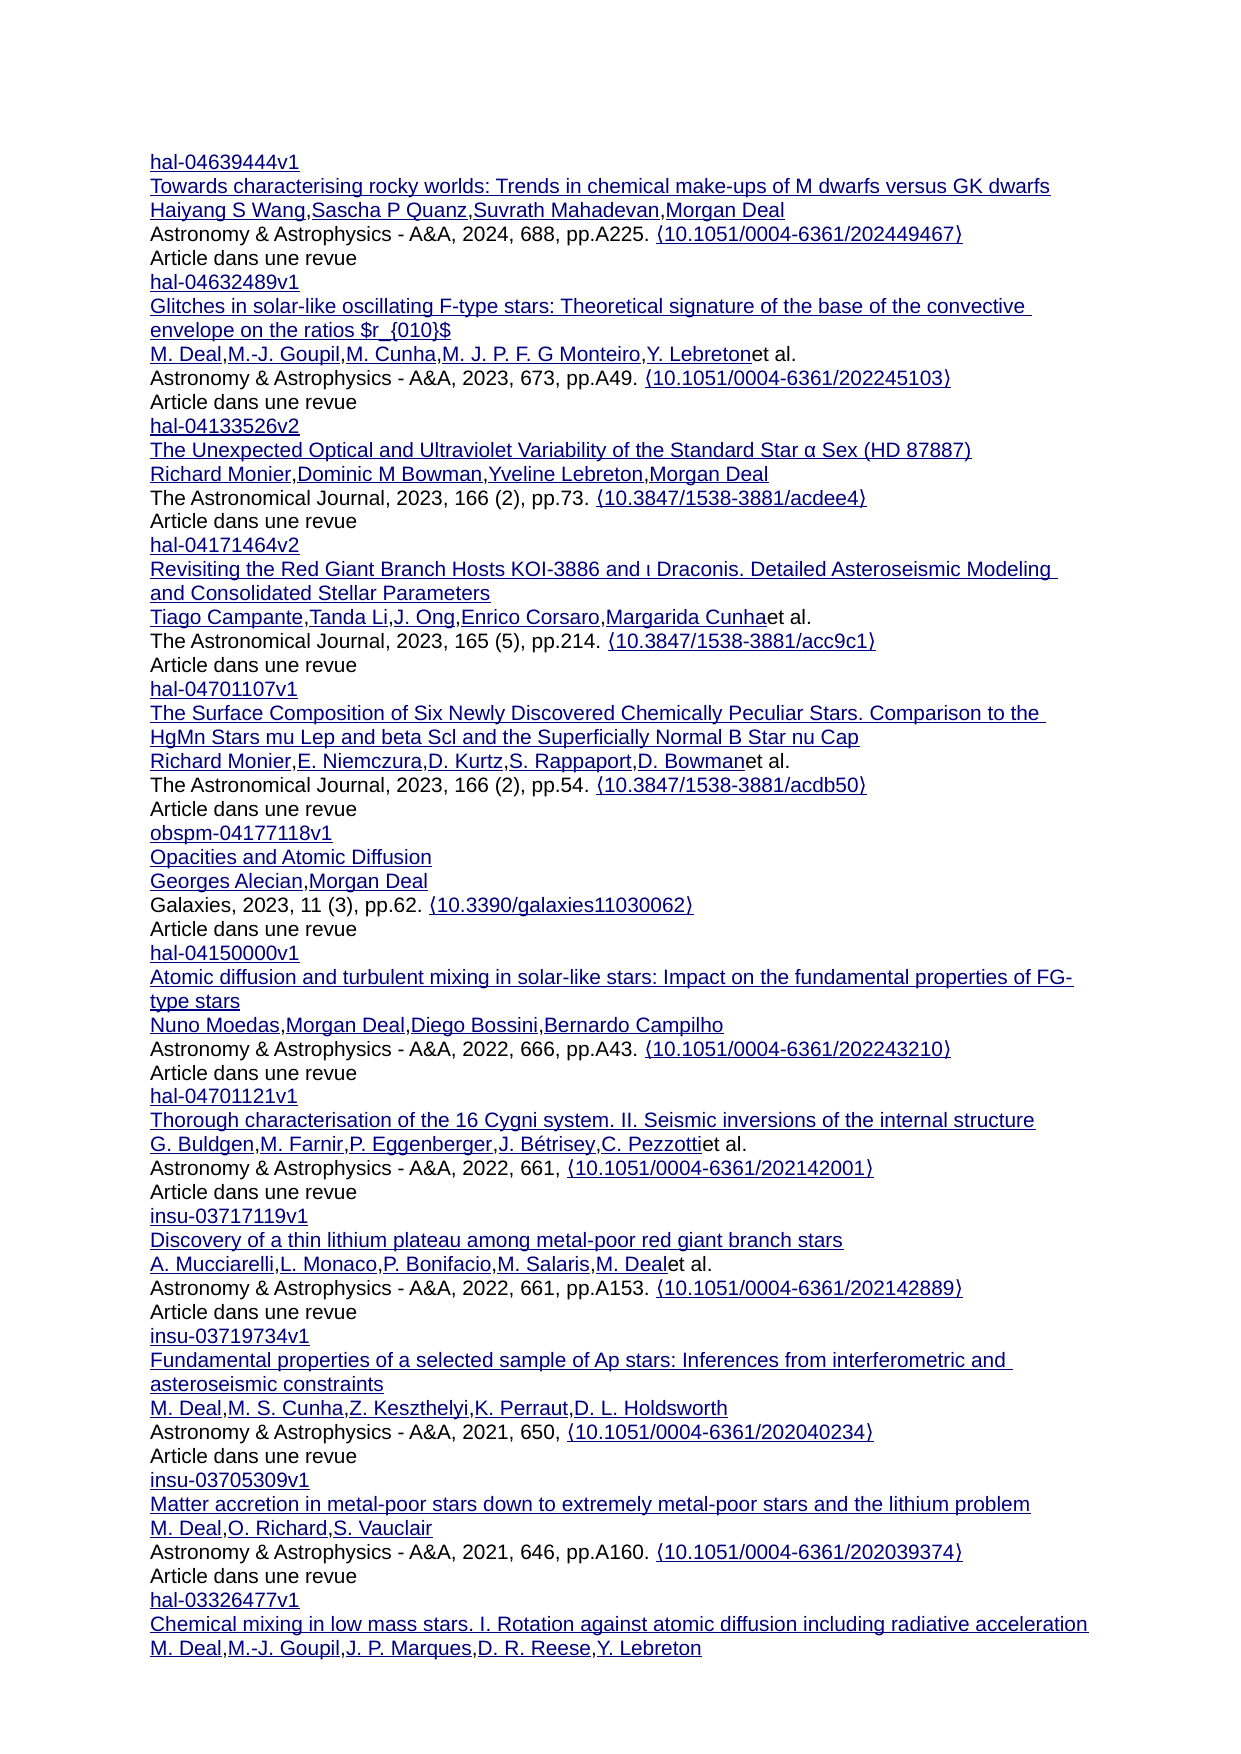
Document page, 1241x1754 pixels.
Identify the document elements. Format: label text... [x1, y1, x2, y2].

table_cell hal-04639444v1 [150, 150, 1090, 174]
table_cell Opacities and Atomic Diffusion Georges Alecian,Morgan Deal Galaxies, 2023, 11 (3), pp.62. ⟨10.3390/galaxies11030062⟩ Article dans une revue hal-04150000v1 [150, 845, 1090, 964]
table_cell Revisiting the Red Giant Branch Hosts KOI-3886 and ι Draconis. Detailed Asteroseismic Modeling and Consolidated Stellar Parameters Tiago Campante,Tanda Li,J. Ong,Enrico Corsaro,Margarida Cunhaet al. The Astronomical Journal, 2023, 165 (5), pp.214. ⟨10.3847/1538-3881/acc9c1⟩ Article dans une revue hal-04701107v1 [150, 557, 1090, 701]
table_cell Matter accretion in metal-poor stars down to extremely metal-poor stars and the lithium problem M. Deal,O. Richard,S. Vauclair Astronomy & Astrophysics - A&A, 2021, 646, pp.A160. ⟨10.1051/0004-6361/202039374⟩ Article dans une revue hal-03326477v1 [150, 1492, 1090, 1611]
table_cell Glitches in solar-like oscillating F-type stars: Theoretical signature of the base of the convective envelope on the ratios $r_{010}$ M. Deal,M.-J. Goupil,M. Cunha,M. J. P. F. G Monteiro,Y. Lebretonet al. Astronomy & Astrophysics - A&A, 2023, 673, pp.A49. ⟨10.1051/0004-6361/202245103⟩ Article dans une revue hal-04133526v2 [150, 294, 1090, 437]
table_cell Discovery of a thin lithium plateau among metal-poor red giant branch stars A. Mucciarelli,L. Monaco,P. Bonifacio,M. Salaris,M. Dealet al. Astronomy & Astrophysics - A&A, 2022, 661, pp.A153. ⟨10.1051/0004-6361/202142889⟩ Article dans une revue insu-03719734v1 [150, 1228, 1090, 1348]
table_cell The Surface Composition of Six Newly Discovered Chemically Peculiar Stars. Comparison to the HgMn Stars mu Lep and beta Scl and the Superficially Normal B Star nu Cap Richard Monier,E. Niemczura,D. Kurtz,S. Rappaport,D. Bowmanet al. The Astronomical Journal, 2023, 166 (2), pp.54. ⟨10.3847/1538-3881/acdb50⟩ Article dans une revue obspm-04177118v1 [150, 701, 1090, 845]
table_cell Atomic diffusion and turbulent mixing in solar-like stars: Impact on the fundamental properties of FG-type stars Nuno Moedas,Morgan Deal,Diego Bossini,Bernardo Campilho Astronomy & Astrophysics - A&A, 2022, 666, pp.A43. ⟨10.1051/0004-6361/202243210⟩ Article dans une revue hal-04701121v1 [150, 965, 1090, 1108]
table_cell The Unexpected Optical and Ultraviolet Variability of the Standard Star α Sex (HD 87887) Richard Monier,Dominic M Bowman,Yveline Lebreton,Morgan Deal The Astronomical Journal, 2023, 166 (2), pp.73. ⟨10.3847/1538-3881/acdee4⟩ Article dans une revue hal-04171464v2 [150, 438, 1090, 557]
table_cell Towards characterising rocky worlds: Trends in chemical make-ups of M dwarfs versus GK dwarfs Haiyang S Wang,Sascha P Quanz,Suvrath Mahadevan,Morgan Deal Astronomy & Astrophysics - A&A, 2024, 688, pp.A225. ⟨10.1051/0004-6361/202449467⟩ Article dans une revue hal-04632489v1 [150, 174, 1090, 294]
table_cell Thorough characterisation of the 16 Cygni system. II. Seismic inversions of the internal structure G. Buldgen,M. Farnir,P. Eggenberger,J. Bétrisey,C. Pezzottiet al. Astronomy & Astrophysics - A&A, 2022, 661, ⟨10.1051/0004-6361/202142001⟩ Article dans une revue insu-03717119v1 [150, 1108, 1090, 1228]
table_cell Chemical mixing in low mass stars. I. Rotation against atomic diffusion including radiative acceleration M. Deal,M.-J. Goupil,J. P. Marques,D. R. Reese,Y. Lebreton [150, 1611, 1090, 1659]
table_cell Fundamental properties of a selected sample of Ap stars: Inferences from interferometric and asteroseismic constraints M. Deal,M. S. Cunha,Z. Keszthelyi,K. Perraut,D. L. Holdsworth Astronomy & Astrophysics - A&A, 2021, 650, ⟨10.1051/0004-6361/202040234⟩ Article dans une revue insu-03705309v1 [150, 1348, 1090, 1492]
